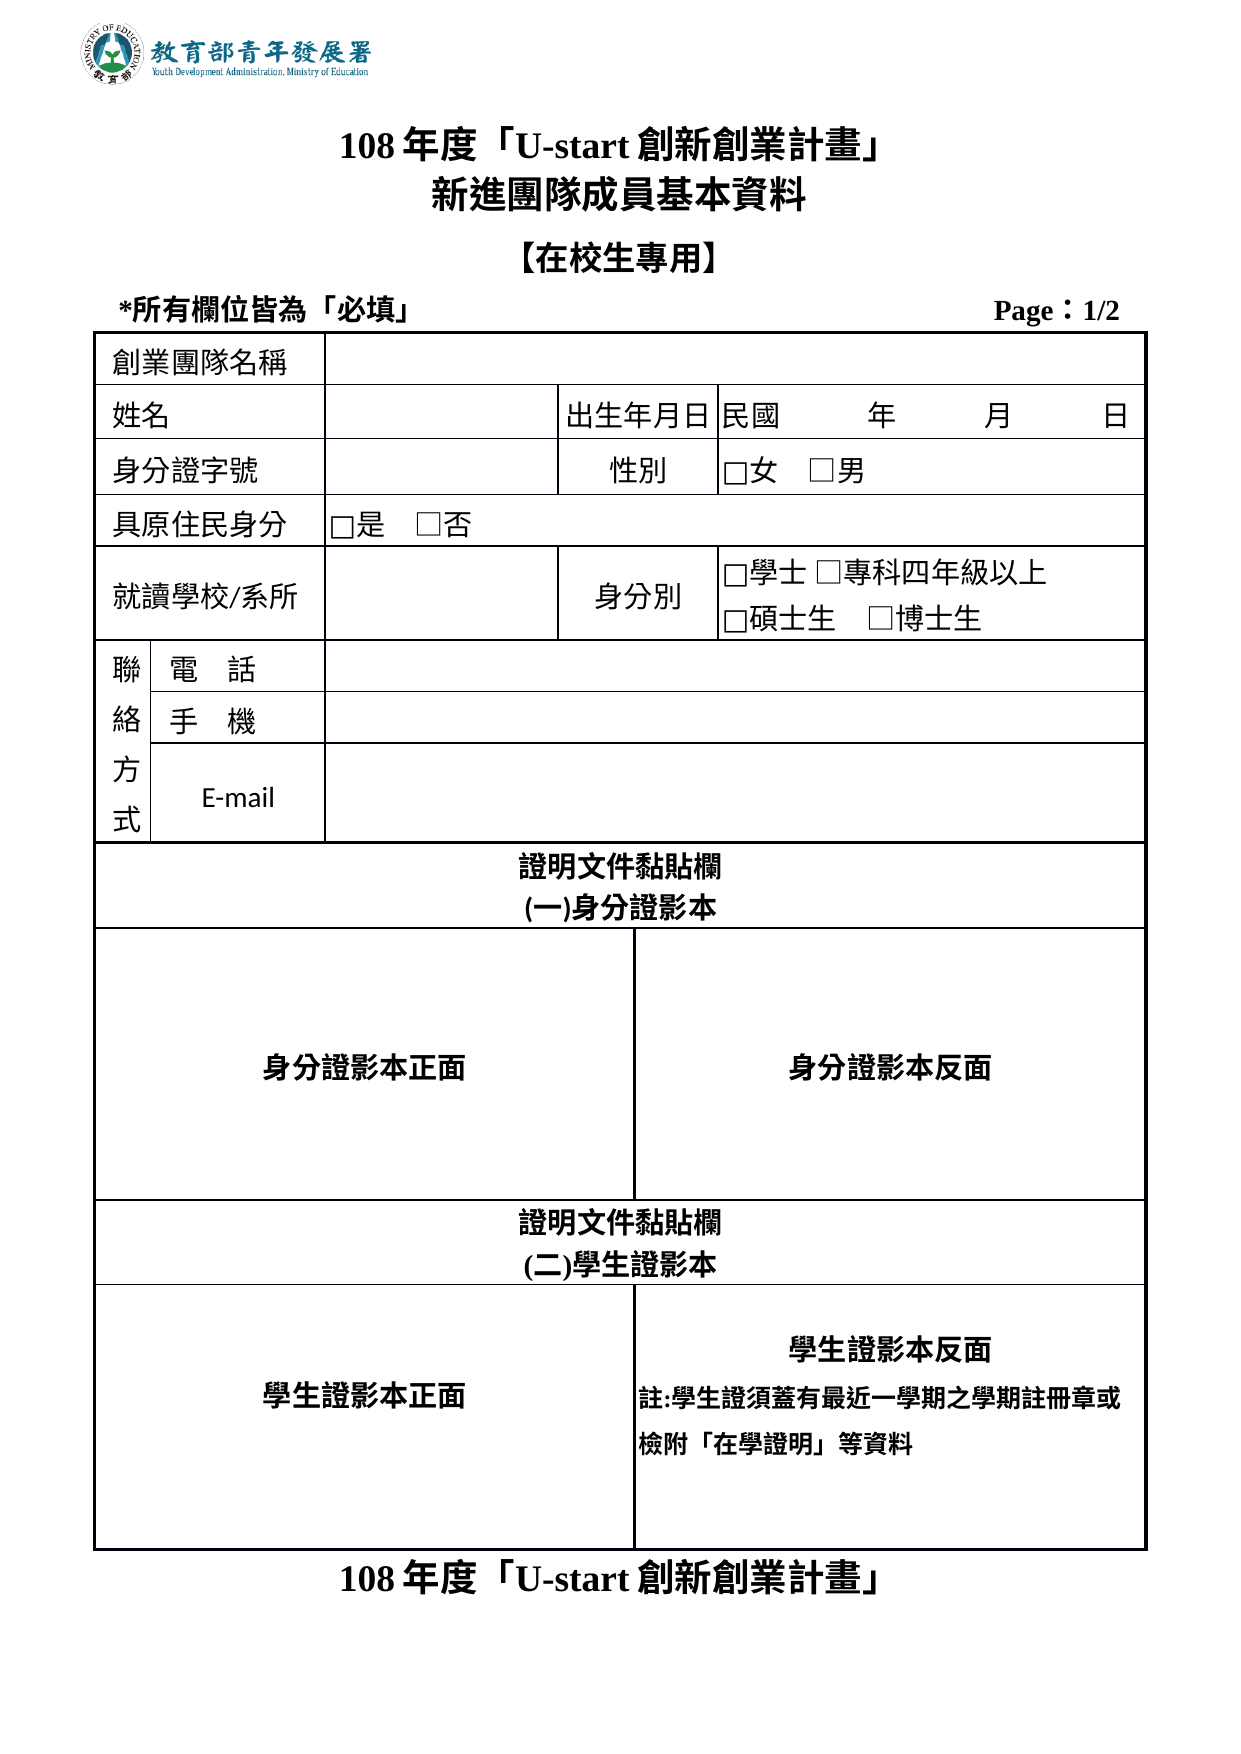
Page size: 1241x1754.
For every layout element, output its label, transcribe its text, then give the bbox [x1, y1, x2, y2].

text 108年度「U-start創新創業計畫」 [118, 1551, 1119, 1601]
table_cell 電 話 [151, 641, 324, 691]
table_cell 姓名 [96, 385, 324, 437]
table_cell 民國 年 月 日 [719, 385, 1144, 437]
table_cell 性別 [559, 439, 717, 494]
text 新進團隊成員基本資料 [118, 168, 1119, 218]
table_cell 學生證影本正面 [96, 1285, 633, 1548]
table_cell 證明文件黏貼欄 (一)身分證影本 [96, 844, 1144, 927]
table_cell 學生證影本反面 註:學生證須蓋有最近一學期之學期註冊章或檢附「在學證明」等資料 [636, 1285, 1144, 1548]
table_cell 身分證字號 [96, 439, 324, 494]
table_cell [326, 692, 1144, 742]
table_cell 身分別 [559, 547, 717, 639]
table_cell □是 □否 [326, 495, 1144, 545]
table_cell [326, 439, 557, 494]
table_header 創業團隊名稱 [96, 334, 324, 384]
text *所有欄位皆為「必填」 Page：1/2 [118, 281, 1119, 331]
picture [73, 23, 377, 89]
table_cell □女 □男 [719, 439, 1144, 494]
table_cell 就讀學校/系所 [96, 547, 324, 639]
table_cell 手 機 [151, 692, 324, 742]
table_cell [326, 641, 1144, 691]
table_cell 身分證影本反面 [636, 929, 1144, 1199]
table_cell 聯絡方式 [96, 641, 150, 841]
text 【在校生專用】 [118, 231, 1119, 281]
table_cell □學士 □專科四年級以上 □碩士生 □博士生 [719, 547, 1144, 639]
table_header [326, 334, 1144, 384]
table_cell [326, 744, 1144, 841]
table_cell 身分證影本正面 [96, 929, 633, 1199]
text 108年度「U-start創新創業計畫」 [118, 118, 1119, 168]
table_cell 具原住民身分 [96, 495, 324, 545]
table_cell 證明文件黏貼欄 (二)學生證影本 [96, 1201, 1144, 1284]
table_cell E-mail [151, 744, 324, 841]
table_cell 出生年月日 [559, 385, 717, 437]
table_cell [326, 385, 557, 437]
table_cell [326, 547, 557, 639]
